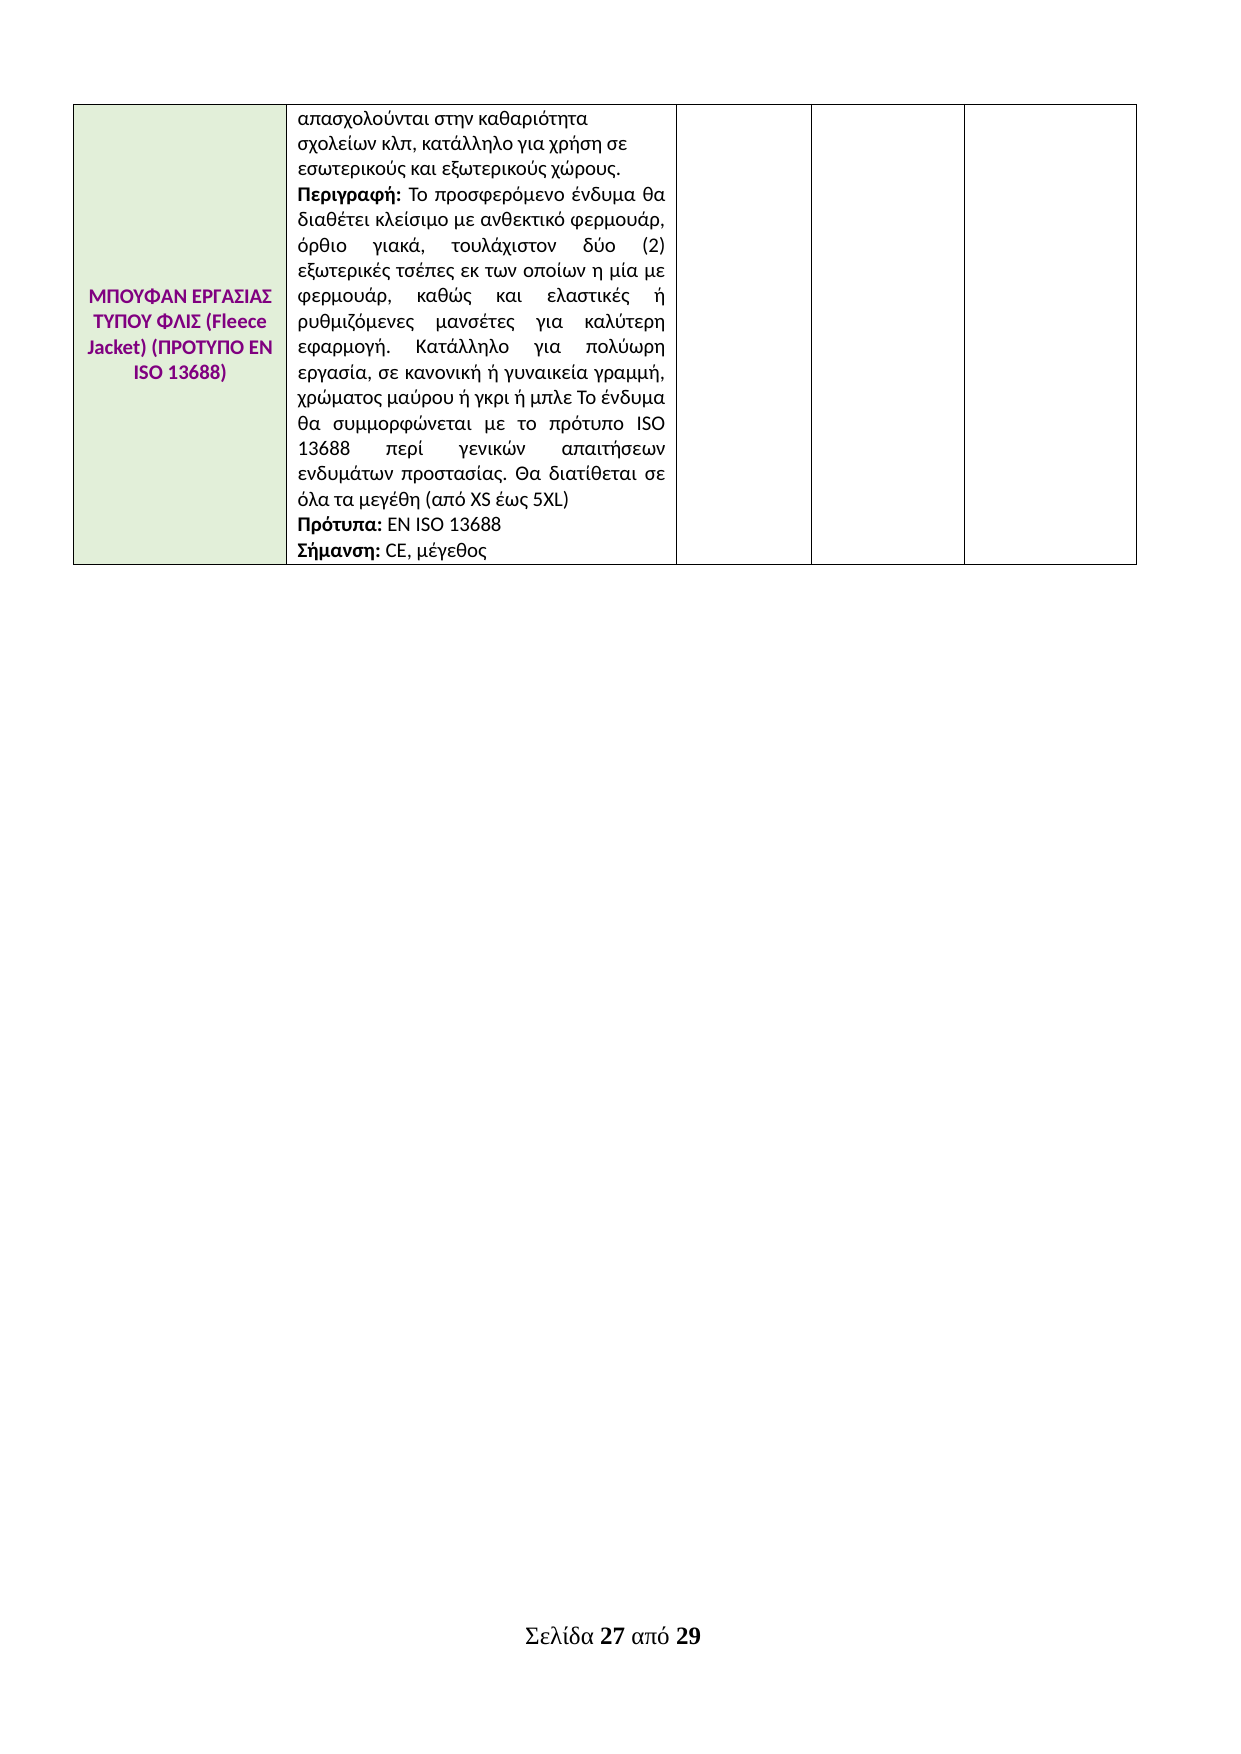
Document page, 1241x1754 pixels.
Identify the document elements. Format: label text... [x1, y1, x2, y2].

table_cell [677, 105, 811, 564]
table_cell απασχολούνται στην καθαριότητα σχολείων κλπ, κατάλληλο για χρήση σε εσωτερικούς και εξωτερικούς χώρους. Περιγραφή: Το προσφερόμενο ένδυμα θα διαθέτει κλείσιμο με ανθεκτικό φερμουάρ, όρθιο γιακά, τουλάχιστον δύο (2) εξωτερικές τσέπες εκ των οποίων η μία με φερμουάρ, καθώς και ελαστικές ή ρυθμιζόμενες μανσέτες για καλύτερη εφαρμογή. Κατάλληλο για πολύωρη εργασία, σε κανονική ή γυναικεία γραμμή, χρώματος μαύρου ή γκρι ή μπλε Το ένδυμα θα συμμορφώνεται με το πρότυπο ISO 13688 περί γενικών απαιτήσεων ενδυμάτων προστασίας. Θα διατίθεται σε όλα τα μεγέθη (από XS έως 5XL) Πρότυπα: ΕΝ ISO 13688 Σήμανση: CE, μέγεθος [287, 105, 676, 564]
table_cell [965, 105, 1136, 564]
table_cell ΜΠΟΥΦΑΝ ΕΡΓΑΣΙΑΣ ΤΥΠΟΥ ΦΛΙΣ (Fleece Jacket) (ΠΡΟΤΥΠΟ ΕΝ ISO 13688) [74, 105, 286, 564]
table_cell [812, 105, 964, 564]
